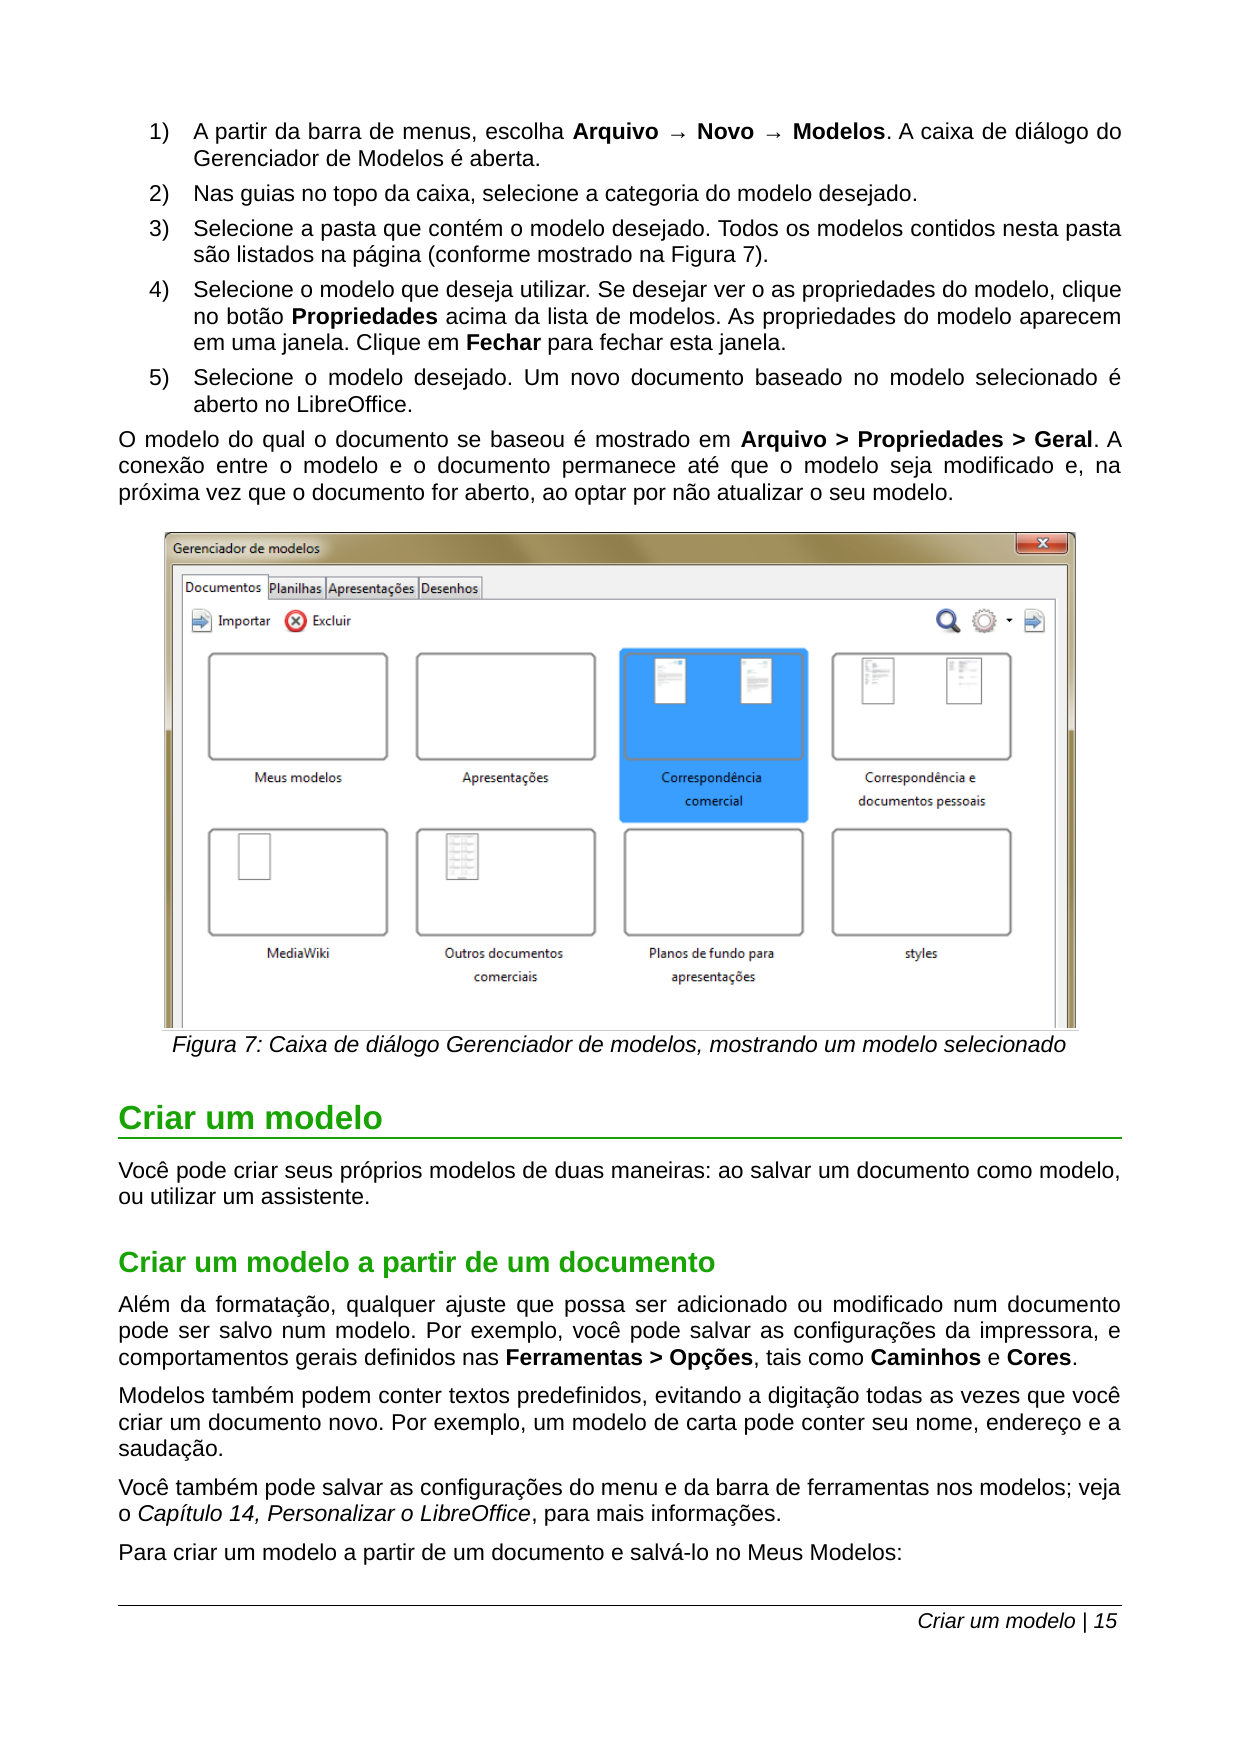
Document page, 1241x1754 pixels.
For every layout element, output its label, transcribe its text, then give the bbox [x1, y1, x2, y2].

list Selecione o modelo desejado. Um novo documento baseado no modelo selecionado é aberto no LibreOffice. [169, 364, 1122, 417]
list Selecione a pasta que contém o modelo desejado. Todos os modelos contidos nesta pasta são listados na página (conforme mostrado na Figura 7). [169, 215, 1122, 268]
text Você pode criar seus próprios modelos de duas maneiras: ao salvar um documento como modelo, ou utilizar um assistente. [118, 1157, 1122, 1209]
text Figura 7: Caixa de diálogo Gerenciador de modelos, mostrando um modelo selecionado [162, 1031, 1079, 1057]
picture [164, 532, 1076, 1028]
subtitle Criar um modelo a partir de um documento [118, 1246, 1122, 1279]
list A partir da barra de menus, escolha Arquivo → Novo → Modelos. A caixa de diálogo do Gerenciador de Modelos é aberta. [169, 118, 1122, 171]
subtitle Criar um modelo [118, 1098, 1122, 1137]
text O modelo do qual o documento se baseou é mostrado em Arquivo > Propriedades > Geral. A conexão entre o modelo e o documento permanece até que o modelo seja modificado e, na próxima vez que o documento for aberto, ao optar por não atualizar o seu modelo. [118, 426, 1122, 505]
text Além da formatação, qualquer ajuste que possa ser adicionado ou modificado num documento pode ser salvo num modelo. Por exemplo, você pode salvar as configurações da impressora, e comportamentos gerais definidos nas Ferramentas > Opções, tais como Caminhos e Cores. [118, 1291, 1122, 1370]
text Você também pode salvar as configurações do menu e da barra de ferramentas nos modelos; veja o Capítulo 14, Personalizar o LibreOffice, para mais informações. [118, 1474, 1122, 1527]
list Selecione o modelo que deseja utilizar. Se desejar ver o as propriedades do modelo, clique no botão Propriedades acima da lista de modelos. As propriedades do modelo aparecem em uma janela. Clique em Fechar para fechar esta janela. [169, 276, 1122, 356]
text Para criar um modelo a partir de um documento e salvá-lo no Meus Modelos: [118, 1539, 1122, 1566]
list Nas guias no topo da caixa, selecione a categoria do modelo desejado. [169, 180, 1122, 206]
text Modelos também podem conter textos predefinidos, evitando a digitação todas as vezes que você criar um documento novo. Por exemplo, um modelo de carta pode conter seu nome, endereço e a saudação. [118, 1382, 1122, 1461]
text [162, 529, 1079, 1030]
